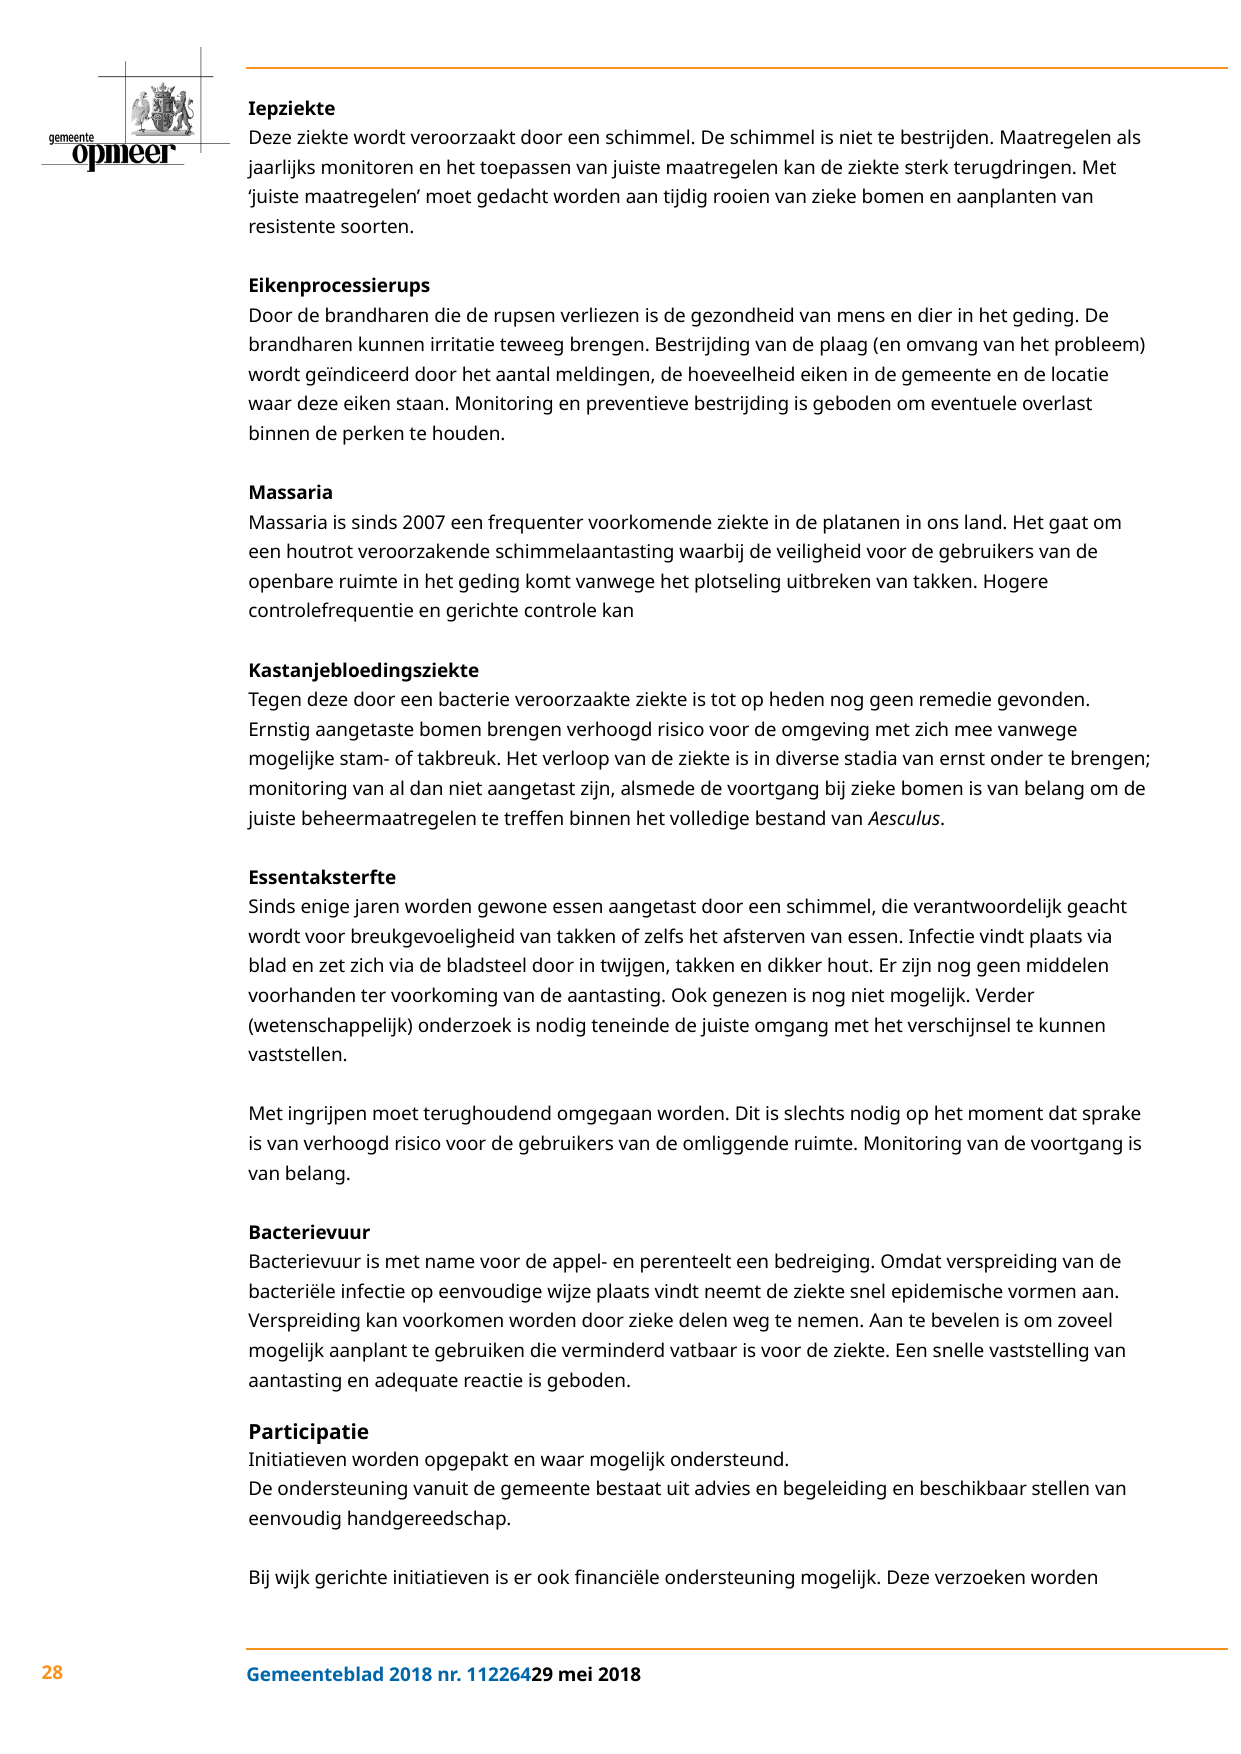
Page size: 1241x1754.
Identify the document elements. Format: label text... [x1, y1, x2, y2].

text Kastanjebloedingsziekte [248, 657, 1152, 683]
text Bij wijk gerichte initiatieven is er ook financiële ondersteuning mogelijk. Deze verzoeken worden [248, 1564, 1152, 1590]
text Sinds enige jaren worden gewone essen aangetast door een schimmel, die verantwoordelijk geacht wordt voor breukgevoeligheid van takken of zelfs het afsterven van essen. Infectie vindt plaats via blad en zet zich via de bladsteel door in twijgen, takken en dikker hout. Er zijn nog geen middelen voorhanden ter voorkoming van de aantasting. Ook genezen is nog niet mogelijk. Verder (wetenschappelijk) onderzoek is nodig teneinde de juiste omgang met het verschijnsel te kunnen vaststellen. [248, 893, 1152, 1067]
text Deze ziekte wordt veroorzaakt door een schimmel. De schimmel is niet te bestrijden. Maatregelen als jaarlijks monitoren en het toepassen van juiste maatregelen kan de ziekte sterk terugdringen. Met ‘juiste maatregelen’ moet gedacht worden aan tijdig rooien van zieke bomen en aanplanten van resistente soorten. [248, 124, 1152, 239]
text Massaria [248, 479, 1152, 505]
text Bacterievuur is met name voor de appel- en perenteelt een bedreiging. Omdat verspreiding van de bacteriële infectie op eenvoudige wijze plaats vindt neemt de ziekte snel epidemische vormen aan. Verspreiding kan voorkomen worden door zieke delen weg te nemen. Aan te bevelen is om zoveel mogelijk aanplant te gebruiken die verminderd vatbaar is voor de ziekte. Een snelle vaststelling van aantasting en adequate reactie is geboden. [248, 1248, 1152, 1393]
text Initiatieven worden opgepakt en waar mogelijk ondersteund. [248, 1446, 1152, 1471]
text Massaria is sinds 2007 een frequenter voorkomende ziekte in de platanen in ons land. Het gaat om een houtrot veroorzakende schimmelaantasting waarbij de veiligheid voor de gebruikers van de openbare ruimte in het geding komt vanwege het plotseling uitbreken van takken. Hogere controlefrequentie en gerichte controle kan [248, 509, 1152, 623]
text Met ingrijpen moet terughoudend omgegaan worden. Dit is slechts nodig op het moment dat sprake is van verhoogd risico voor de gebruikers van de omliggende ruimte. Monitoring van de voortgang is van belang. [248, 1101, 1152, 1186]
text Door de brandharen die de rupsen verliezen is de gezondheid van mens en dier in het geding. De brandharen kunnen irritatie teweeg brengen. Bestrijding van de plaag (en omvang van het probleem) wordt geïndiceerd door het aantal meldingen, de hoeveelheid eiken in de gemeente en de locatie waar deze eiken staan. Monitoring en preventieve bestrijding is geboden om eventuele overlast binnen de perken te houden. [248, 302, 1152, 446]
picture [41, 47, 231, 172]
text Eikenprocessierups [248, 272, 1152, 298]
text Iepziekte [248, 95, 1152, 121]
text Bacterievuur [248, 1219, 1152, 1245]
text Essentaksterfte [248, 864, 1152, 890]
text De ondersteuning vanuit de gemeente bestaat uit advies en begeleiding en beschikbaar stellen van eenvoudig handgereedschap. [248, 1475, 1152, 1531]
text Participatie [248, 1417, 1152, 1446]
text Tegen deze door een bacterie veroorzaakte ziekte is tot op heden nog geen remedie gevonden. Ernstig aangetaste bomen brengen verhoogd risico voor de omgeving met zich mee vanwege mogelijke stam- of takbreuk. Het verloop van de ziekte is in diverse stadia van ernst onder te brengen; monitoring van al dan niet aangetast zijn, alsmede de voortgang bij zieke bomen is van belang om de juiste beheermaatregelen te treffen binnen het volledige bestand van Aesculus. [248, 686, 1152, 831]
